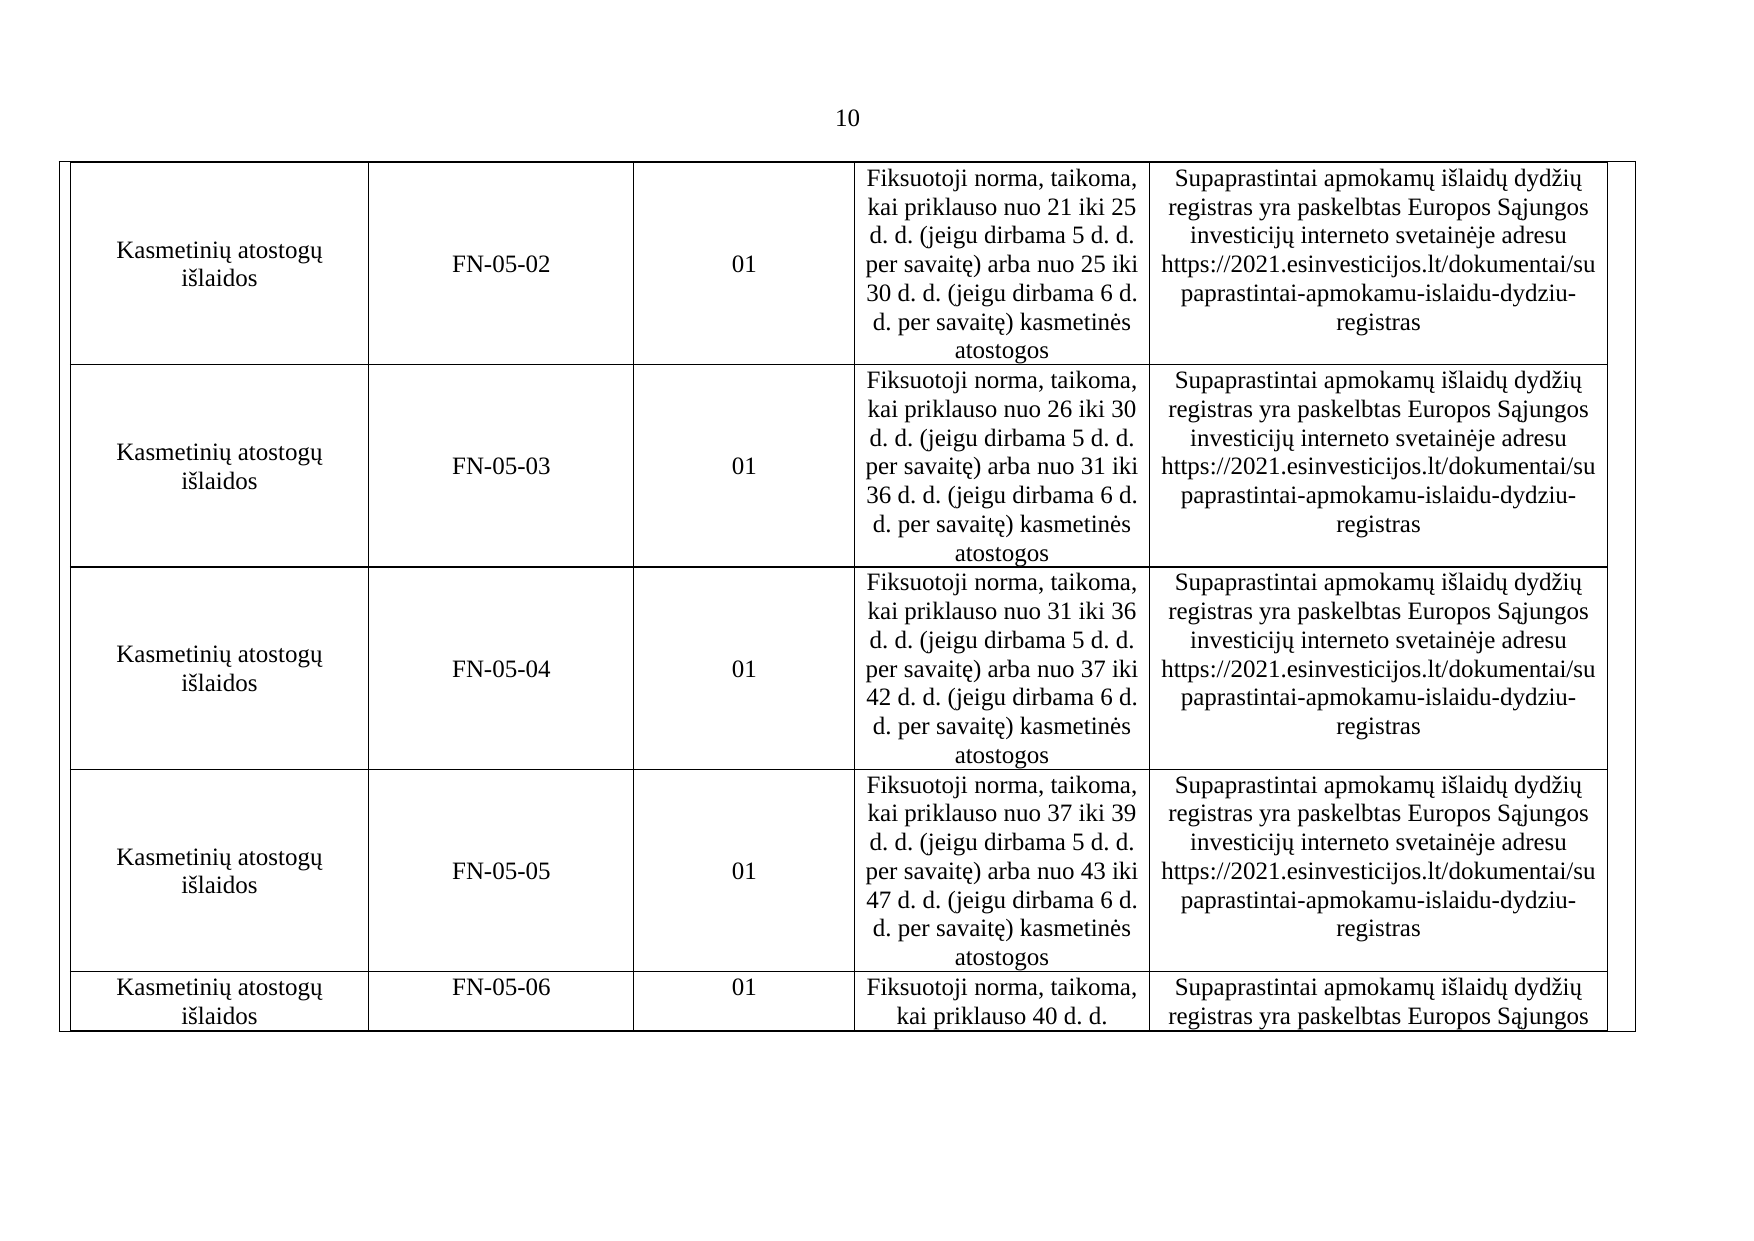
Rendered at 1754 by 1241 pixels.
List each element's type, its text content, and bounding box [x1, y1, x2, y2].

table_cell Kasmetinių atostogų išlaidos [71, 972, 368, 1029]
table_cell FN-05-04 [369, 568, 633, 769]
table_cell Supaprastintai apmokamų išlaidų dydžių registras yra paskelbtas Europos Sąjungos investicijų interneto svetainėje adresu https://2021.esinvesticijos.lt/dokumentai/supaprastintai-apmokamu-islaidu-dydziu-registras [1150, 163, 1607, 364]
table_cell 01 [634, 365, 854, 566]
table_cell 01 [634, 972, 854, 1029]
table_cell Supaprastintai apmokamų išlaidų dydžių registras yra paskelbtas Europos Sąjungos investicijų interneto svetainėje adresu https://2021.esinvesticijos.lt/dokumentai/supaprastintai-apmokamu-islaidu-dydziu-registras [1150, 365, 1607, 566]
table_cell Supaprastintai apmokamų išlaidų dydžių registras yra paskelbtas Europos Sąjungos investicijų interneto svetainėje adresu https://2021.esinvesticijos.lt/dokumentai/supaprastintai-apmokamu-islaidu-dydziu-registras [1150, 568, 1607, 769]
table_cell 01 [634, 770, 854, 971]
table_cell FN-05-06 [369, 972, 633, 1029]
table_cell FN-05-03 [369, 365, 633, 566]
table_cell Fiksuotoji norma, taikoma, kai priklauso nuo 31 iki 36 d. d. (jeigu dirbama 5 d. d. per savaitę) arba nuo 37 iki 42 d. d. (jeigu dirbama 6 d. d. per savaitę) kasmetinės atostogos [855, 568, 1149, 769]
table_cell Supaprastintai apmokamų išlaidų dydžių registras yra paskelbtas Europos Sąjungos [1150, 972, 1607, 1029]
table_cell FN-05-02 [369, 163, 633, 364]
table_cell [60, 162, 70, 1031]
table_cell Kasmetinių atostogų išlaidos [71, 770, 368, 971]
table_cell FN-05-05 [369, 770, 633, 971]
table_cell [1608, 162, 1635, 1031]
table_cell 01 [634, 568, 854, 769]
table_cell Kasmetinių atostogų išlaidos [71, 163, 368, 364]
table_cell 01 [634, 163, 854, 364]
table_cell Fiksuotoji norma, taikoma, kai priklauso nuo 26 iki 30 d. d. (jeigu dirbama 5 d. d. per savaitę) arba nuo 31 iki 36 d. d. (jeigu dirbama 6 d. d. per savaitę) kasmetinės atostogos [855, 365, 1149, 566]
table_cell Supaprastintai apmokamų išlaidų dydžių registras yra paskelbtas Europos Sąjungos investicijų interneto svetainėje adresu https://2021.esinvesticijos.lt/dokumentai/supaprastintai-apmokamu-islaidu-dydziu-registras [1150, 770, 1607, 971]
table_cell Kasmetinių atostogų išlaidos [71, 365, 368, 566]
table_cell Fiksuotoji norma, taikoma, kai priklauso 40 d. d. [855, 972, 1149, 1029]
table_cell Kasmetinių atostogų išlaidos [71, 568, 368, 769]
table_cell Fiksuotoji norma, taikoma, kai priklauso nuo 37 iki 39 d. d. (jeigu dirbama 5 d. d. per savaitę) arba nuo 43 iki 47 d. d. (jeigu dirbama 6 d. d. per savaitę) kasmetinės atostogos [855, 770, 1149, 971]
table_cell Fiksuotoji norma, taikoma, kai priklauso nuo 21 iki 25 d. d. (jeigu dirbama 5 d. d. per savaitę) arba nuo 25 iki 30 d. d. (jeigu dirbama 6 d. d. per savaitę) kasmetinės atostogos [855, 163, 1149, 364]
